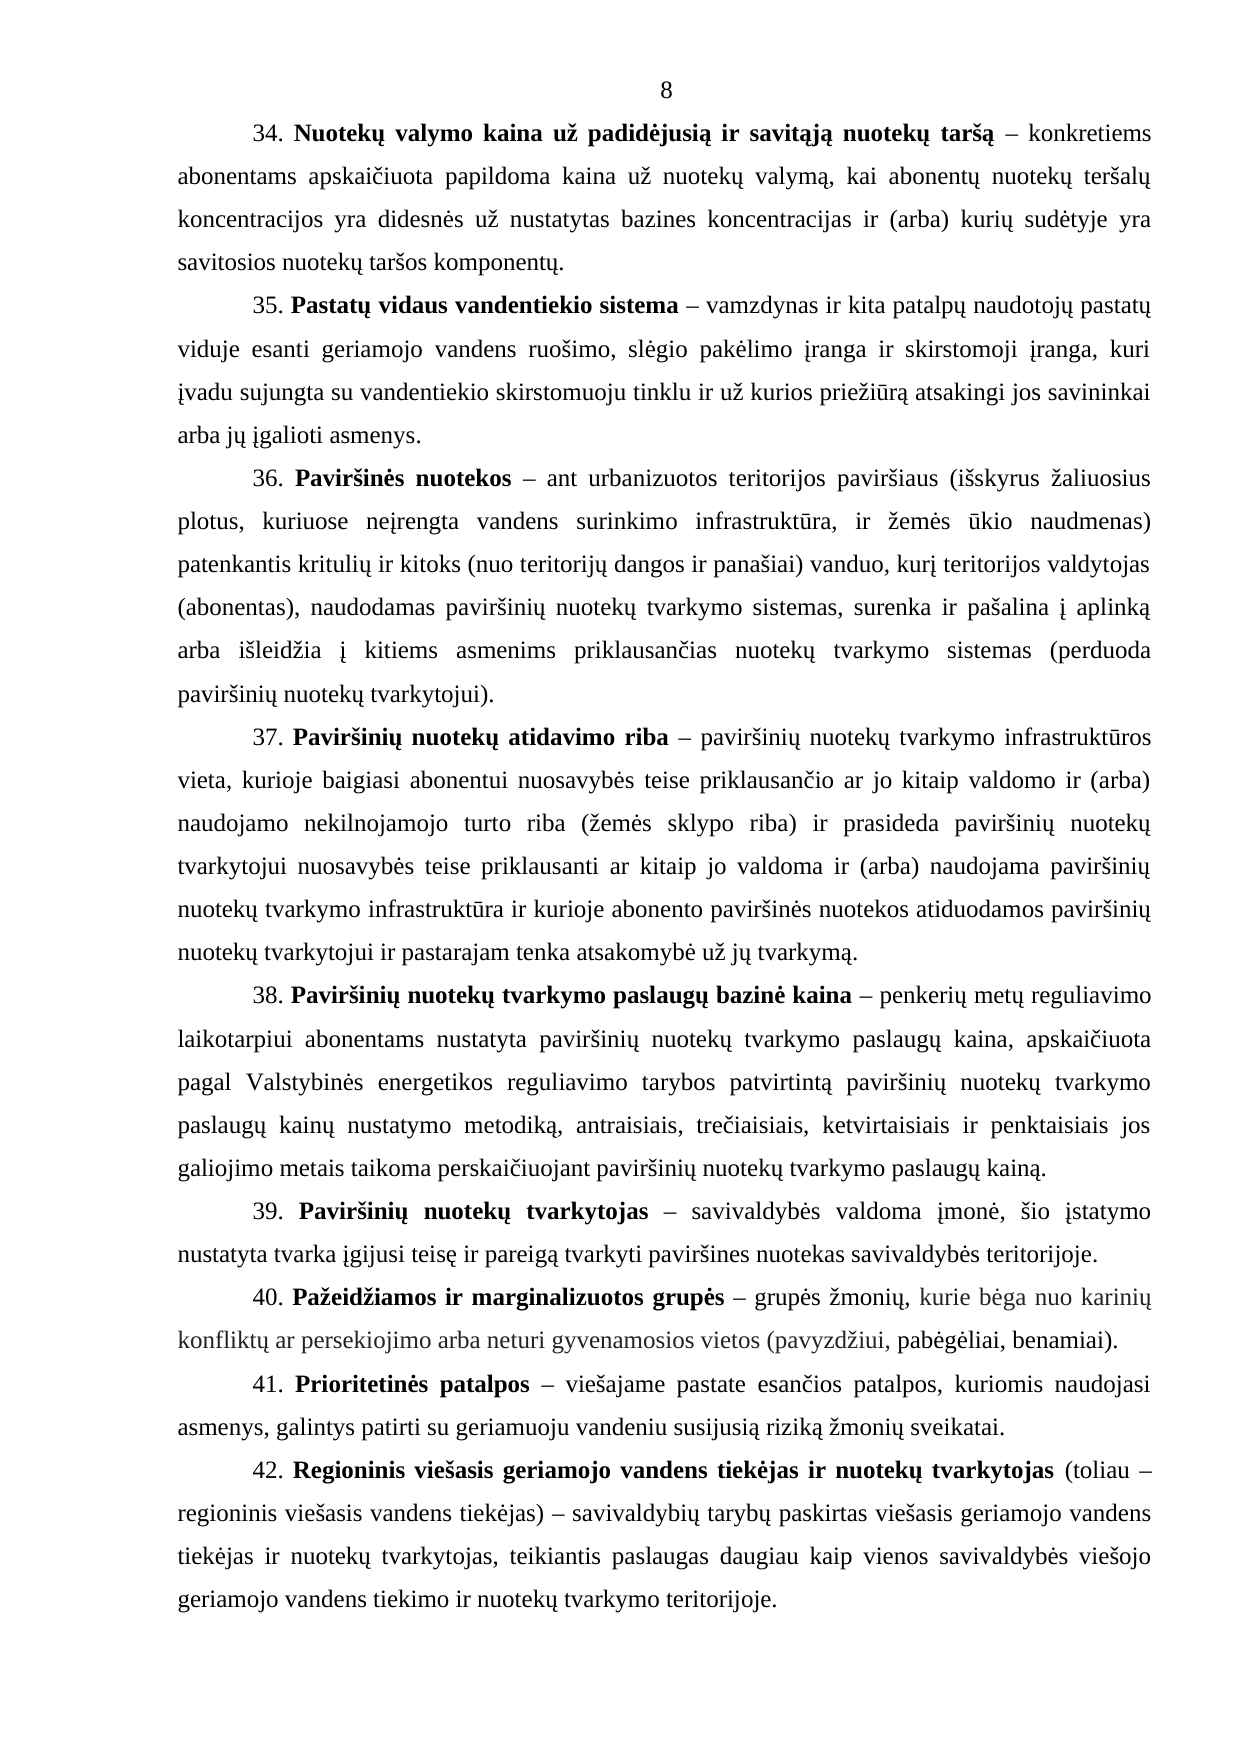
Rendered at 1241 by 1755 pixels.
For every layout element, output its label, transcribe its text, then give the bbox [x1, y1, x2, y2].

text 35. Pastatų vidaus vandentiekio sistema – vamzdynas ir kita patalpų naudotojų pastatų viduje esanti geriamojo vandens ruošimo, slėgio pakėlimo įranga ir skirstomoji įranga, kuri įvadu sujungta su vandentiekio skirstomuoju tinklu ir už kurios priežiūrą atsakingi jos savininkai arba jų įgalioti asmenys. [177, 291, 1152, 449]
text 34. Nuotekų valymo kaina už padidėjusią ir savitąją nuotekų taršą – konkretiems abonentams apskaičiuota papildoma kaina už nuotekų valymą, kai abonentų nuotekų teršalų koncentracijos yra didesnės už nustatytas bazines koncentracijas ir (arba) kurių sudėtyje yra savitosios nuotekų taršos komponentų. [177, 118, 1152, 276]
text 37. Paviršinių nuotekų atidavimo riba – paviršinių nuotekų tvarkymo infrastruktūros vieta, kurioje baigiasi abonentui nuosavybės teise priklausančio ar jo kitaip valdomo ir (arba) naudojamo nekilnojamojo turto riba (žemės sklypo riba) ir prasideda paviršinių nuotekų tvarkytojui nuosavybės teise priklausanti ar kitaip jo valdoma ir (arba) naudojama paviršinių nuotekų tvarkymo infrastruktūra ir kurioje abonento paviršinės nuotekos atiduodamos paviršinių nuotekų tvarkytojui ir pastarajam tenka atsakomybė už jų tvarkymą. [177, 722, 1152, 966]
text 36. Paviršinės nuotekos – ant urbanizuotos teritorijos paviršiaus (išskyrus žaliuosius plotus, kuriuose neįrengta vandens surinkimo infrastruktūra, ir žemės ūkio naudmenas) patenkantis kritulių ir kitoks (nuo teritorijų dangos ir panašiai) vanduo, kurį teritorijos valdytojas (abonentas), naudodamas paviršinių nuotekų tvarkymo sistemas, surenka ir pašalina į aplinką arba išleidžia į kitiems asmenims priklausančias nuotekų tvarkymo sistemas (perduoda paviršinių nuotekų tvarkytojui). [177, 463, 1152, 707]
text 38. Paviršinių nuotekų tvarkymo paslaugų bazinė kaina – penkerių metų reguliavimo laikotarpiui abonentams nustatyta paviršinių nuotekų tvarkymo paslaugų kaina, apskaičiuota pagal Valstybinės energetikos reguliavimo tarybos patvirtintą paviršinių nuotekų tvarkymo paslaugų kainų nustatymo metodiką, antraisiais, trečiaisiais, ketvirtaisiais ir penktaisiais jos galiojimo metais taikoma perskaičiuojant paviršinių nuotekų tvarkymo paslaugų kainą. [177, 981, 1152, 1182]
text 42. Regioninis viešasis geriamojo vandens tiekėjas ir nuotekų tvarkytojas (toliau – regioninis viešasis vandens tiekėjas) – savivaldybių tarybų paskirtas viešasis geriamojo vandens tiekėjas ir nuotekų tvarkytojas, teikiantis paslaugas daugiau kaip vienos savivaldybės viešojo geriamojo vandens tiekimo ir nuotekų tvarkymo teritorijoje. [177, 1455, 1152, 1613]
text 39. Paviršinių nuotekų tvarkytojas – savivaldybės valdoma įmonė, šio įstatymo nustatyta tvarka įgijusi teisę ir pareigą tvarkyti paviršines nuotekas savivaldybės teritorijoje. [177, 1196, 1152, 1268]
text 41. Prioritetinės patalpos – viešajame pastate esančios patalpos, kuriomis naudojasi asmenys, galintys patirti su geriamuoju vandeniu susijusią riziką žmonių sveikatai. [177, 1369, 1152, 1441]
text 40. Pažeidžiamos ir marginalizuotos grupės – grupės žmonių, kurie bėga nuo karinių konfliktų ar persekiojimo arba neturi gyvenamosios vietos (pavyzdžiui, pabėgėliai, benamiai). [177, 1282, 1152, 1354]
